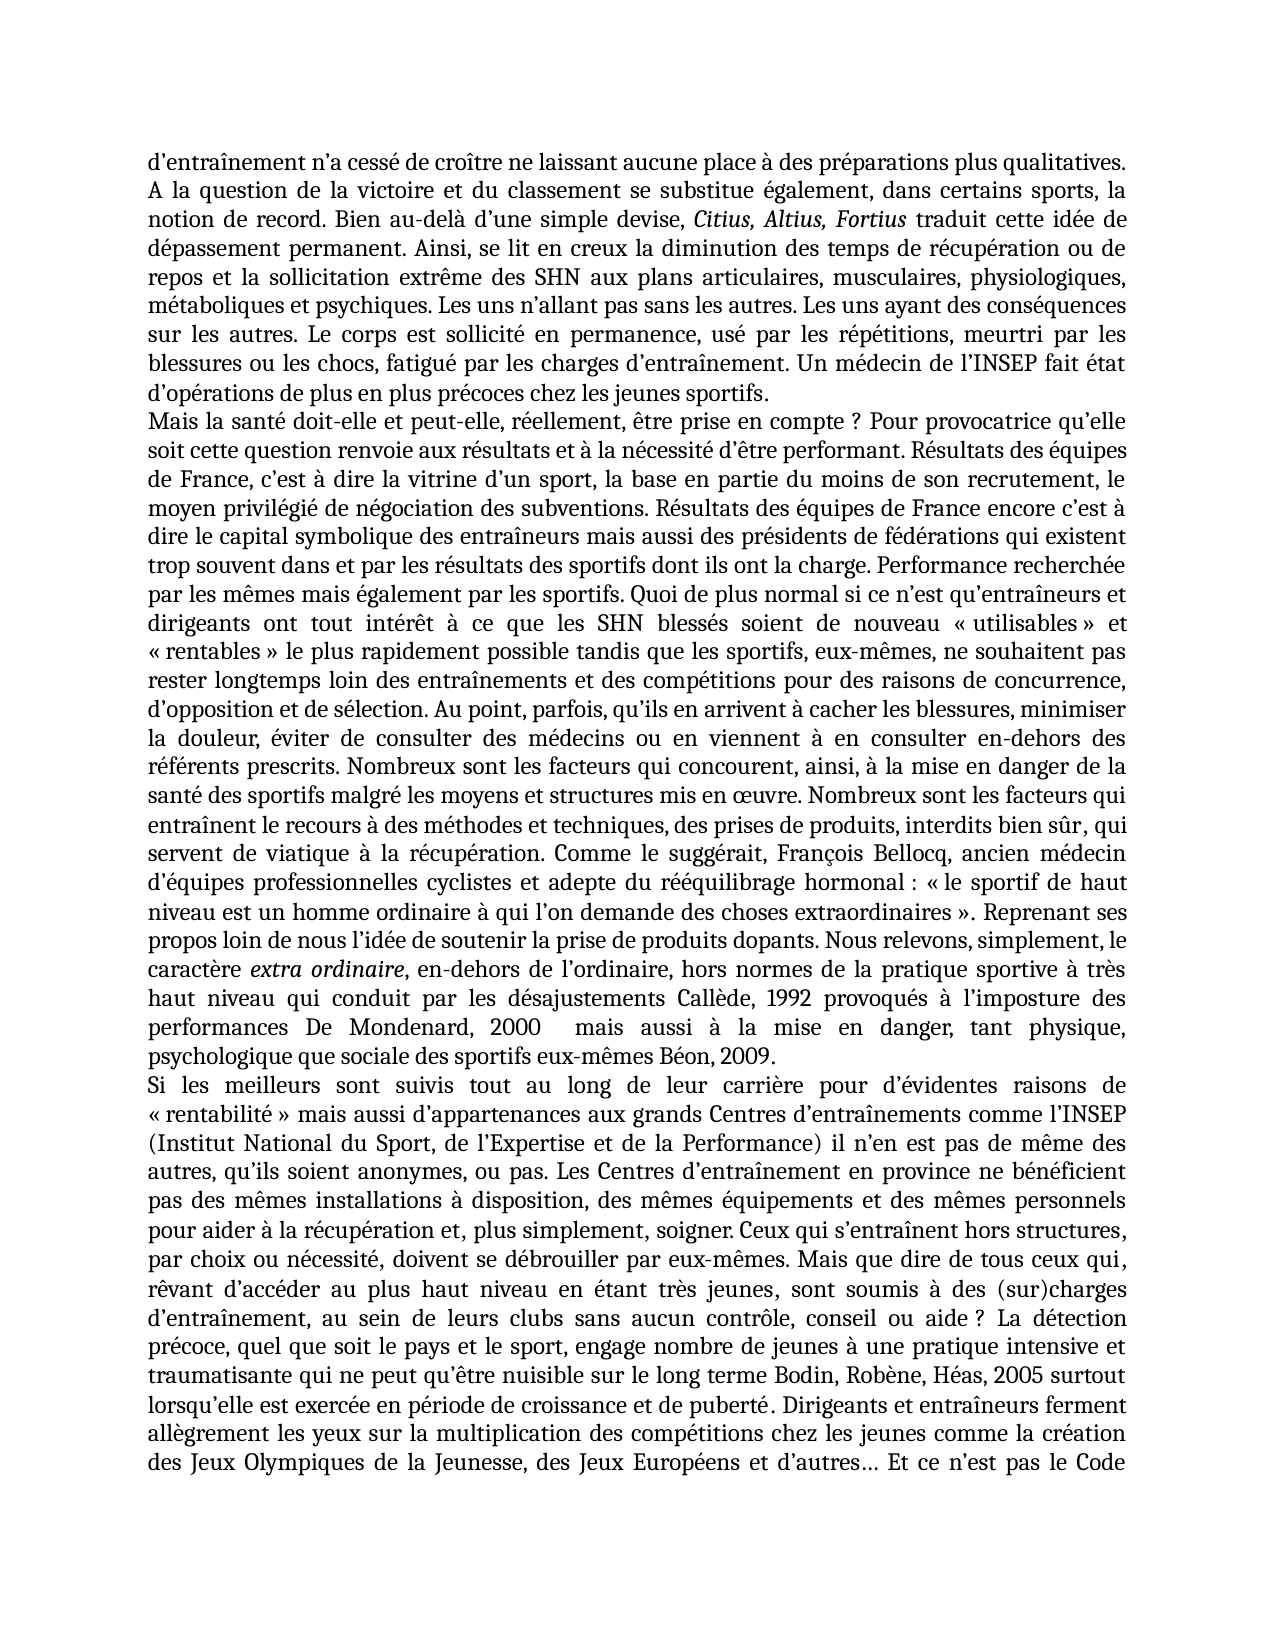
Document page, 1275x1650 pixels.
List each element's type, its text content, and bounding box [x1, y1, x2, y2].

text d’entraînement n’a cessé de croître ne laissant aucune place à des préparations plus qualitatives. A la question de la victoire et du classement se substitue également, dans certains sports, la notion de record. Bien au-delà d’une simple devise, Citius, Altius, Fortius traduit cette idée de dépassement permanent. Ainsi, se lit en creux la diminution des temps de récupération ou de repos et la sollicitation extrême des SHN aux plans articulaires, musculaires, physiologiques, métaboliques et psychiques. Les uns n’allant pas sans les autres. Les uns ayant des conséquences sur les autres. Le corps est sollicité en permanence, usé par les répétitions, meurtri par les blessures ou les chocs, fatigué par les charges d’entraînement. Un médecin de l’INSEP fait état d’opérations de plus en plus précoces chez les jeunes sportifs. [148, 148, 1127, 407]
text Mais la santé doit-elle et peut-elle, réellement, être prise en compte ? Pour provocatrice qu’elle soit cette question renvoie aux résultats et à la nécessité d’être performant. Résultats des équipes de France, c’est à dire la vitrine d’un sport, la base en partie du moins de son recrutement, le moyen privilégié de négociation des subventions. Résultats des équipes de France encore c’est à dire le capital symbolique des entraîneurs mais aussi des présidents de fédérations qui existent trop souvent dans et par les résultats des sportifs dont ils ont la charge. Performance recherchée par les mêmes mais également par les sportifs. Quoi de plus normal si ce n’est qu’entraîneurs et dirigeants ont tout intérêt à ce que les SHN blessés soient de nouveau « utilisables » et « rentables » le plus rapidement possible tandis que les sportifs, eux-mêmes, ne souhaitent pas rester longtemps loin des entraînements et des compétitions pour des raisons de concurrence, d’opposition et de sélection. Au point, parfois, qu’ils en arrivent à cacher les blessures, minimiser la douleur, éviter de consulter des médecins ou en viennent à en consulter en-dehors des référents prescrits. Nombreux sont les facteurs qui concourent, ainsi, à la mise en danger de la santé des sportifs malgré les moyens et structures mis en œuvre. Nombreux sont les facteurs qui entraînent le recours à des méthodes et techniques, des prises de produits, interdits bien sûr, qui servent de viatique à la récupération. Comme le suggérait, François Bellocq, ancien médecin d’équipes professionnelles cyclistes et adepte du rééquilibrage hormonal : « le sportif de haut niveau est un homme ordinaire à qui l’on demande des choses extraordinaires ». Reprenant ses propos loin de nous l’idée de soutenir la prise de produits dopants. Nous relevons, simplement, le caractère extra ordinaire, en-dehors de l’ordinaire, hors normes de la pratique sportive à très haut niveau qui conduit par les désajustements Callède, 1992 provoqués à l’imposture des performances De Mondenard, 2000 mais aussi à la mise en danger, tant physique, psychologique que sociale des sportifs eux-mêmes Béon, 2009. [148, 407, 1127, 1071]
text Si les meilleurs sont suivis tout au long de leur carrière pour d’évidentes raisons de « rentabilité » mais aussi d’appartenances aux grands Centres d’entraînements comme l’INSEP (Institut National du Sport, de l’Expertise et de la Performance) il n’en est pas de même des autres, qu’ils soient anonymes, ou pas. Les Centres d’entraînement en province ne bénéficient pas des mêmes installations à disposition, des mêmes équipements et des mêmes personnels pour aider à la récupération et, plus simplement, soigner. Ceux qui s’entraînent hors structures, par choix ou nécessité, doivent se débrouiller par eux-mêmes. Mais que dire de tous ceux qui, rêvant d’accéder au plus haut niveau en étant très jeunes, sont soumis à des (sur)charges d’entraînement, au sein de leurs clubs sans aucun contrôle, conseil ou aide ? La détection précoce, quel que soit le pays et le sport, engage nombre de jeunes à une pratique intensive et traumatisante qui ne peut qu’être nuisible sur le long terme Bodin, Robène, Héas, 2005 surtout lorsqu’elle est exercée en période de croissance et de puberté. Dirigeants et entraîneurs ferment allègrement les yeux sur la multiplication des compétitions chez les jeunes comme la création des Jeux Olympiques de la Jeunesse, des Jeux Européens et d’autres… Et ce n’est pas le Code [148, 1071, 1127, 1477]
